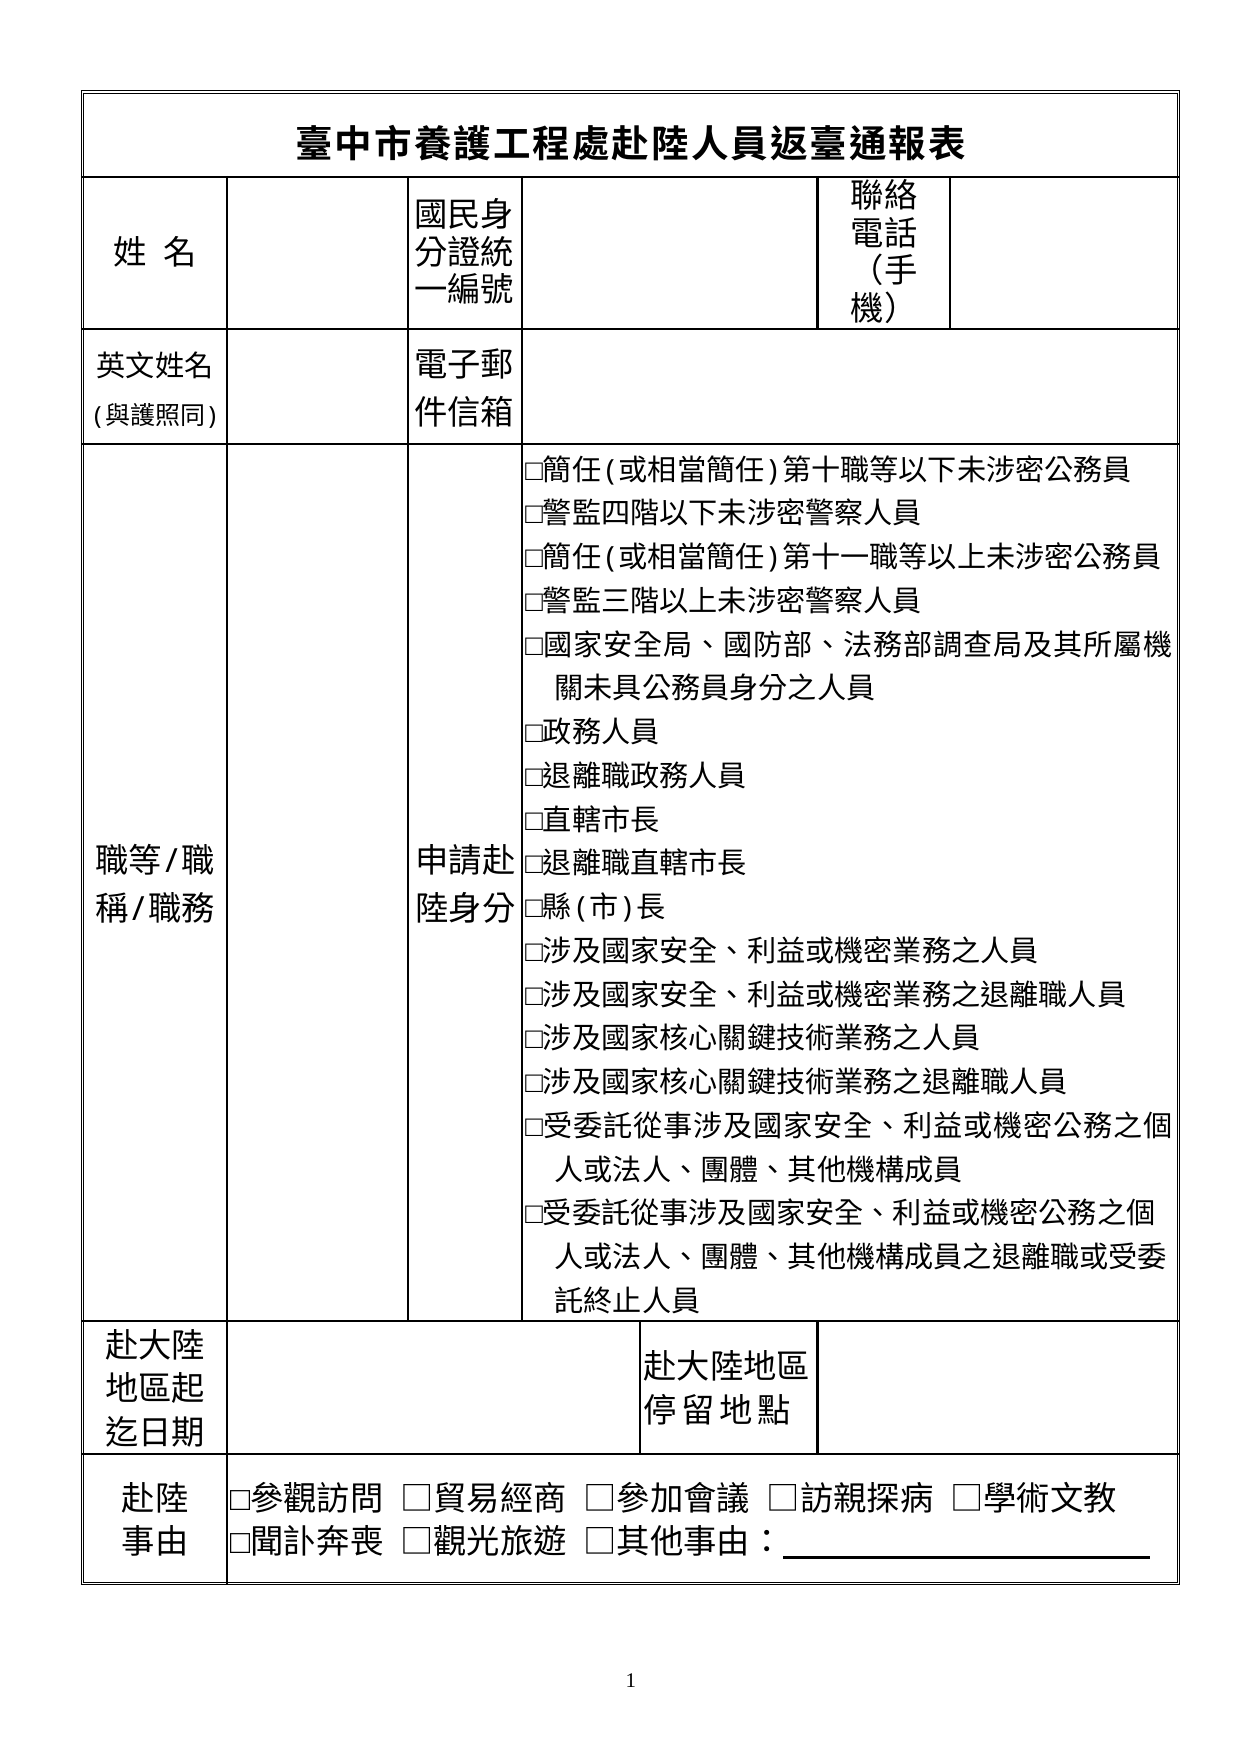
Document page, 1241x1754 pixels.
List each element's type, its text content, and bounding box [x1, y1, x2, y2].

table_cell [819, 1322, 1177, 1453]
table_cell 國民身分證統一編號 [409, 178, 521, 328]
table_cell [228, 1322, 639, 1453]
table_cell 職等/職稱/職務 [84, 445, 226, 1320]
table_cell [951, 178, 1177, 328]
table_cell □簡任(或相當簡任)第十職等以下未涉密公務員 □警監四階以下未涉密警察人員 □簡任(或相當簡任)第十一職等以上未涉密公務員 □警監三階以上未涉密警察人員 □國家安全局、國防部、法務部調查局及其所屬機關未具公務員身分之人員 □政務人員 □退離職政務人員 □直轄市長 □退離職直轄市長 □縣(市)長 □涉及國家安全、利益或機密業務之人員 □涉及國家安全、利益或機密業務之退離職人員 □涉及國家核心關鍵技術業務之人員 □涉及國家核心關鍵技術業務之退離職人員 □受委託從事涉及國家安全、利益或機密公務之個人或法人、團體、其他機構成員 □受委託從事涉及國家安全、利益或機密公務之個人或法人、團體、其他機構成員之退離職或受委託終止人員 [523, 445, 1177, 1320]
table_cell 申請赴陸身分 [409, 445, 521, 1320]
table_cell 英文姓名 (與護照同) [84, 330, 226, 443]
table_cell [228, 178, 407, 328]
table_cell [228, 445, 407, 1320]
table_cell 赴大陸地區停留地點 [641, 1322, 816, 1453]
table_cell [523, 178, 816, 328]
table_cell 聯絡 電話 （手機） [819, 178, 949, 328]
table_cell 赴大陸地區起迄日期 [84, 1322, 226, 1453]
table_cell [523, 330, 1177, 443]
table_cell □參觀訪問 □貿易經商 □參加會議 □訪親探病 □學術文教 □聞訃奔喪 □觀光旅遊 □其他事由： [228, 1455, 1177, 1582]
table_header 臺中市養護工程處赴陸人員返臺通報表 [84, 94, 1177, 176]
table_cell [228, 330, 407, 443]
table_cell 電子郵件信箱 [409, 330, 521, 443]
table_cell 姓 名 [84, 178, 226, 328]
table_cell 赴陸 事由 [84, 1455, 226, 1582]
